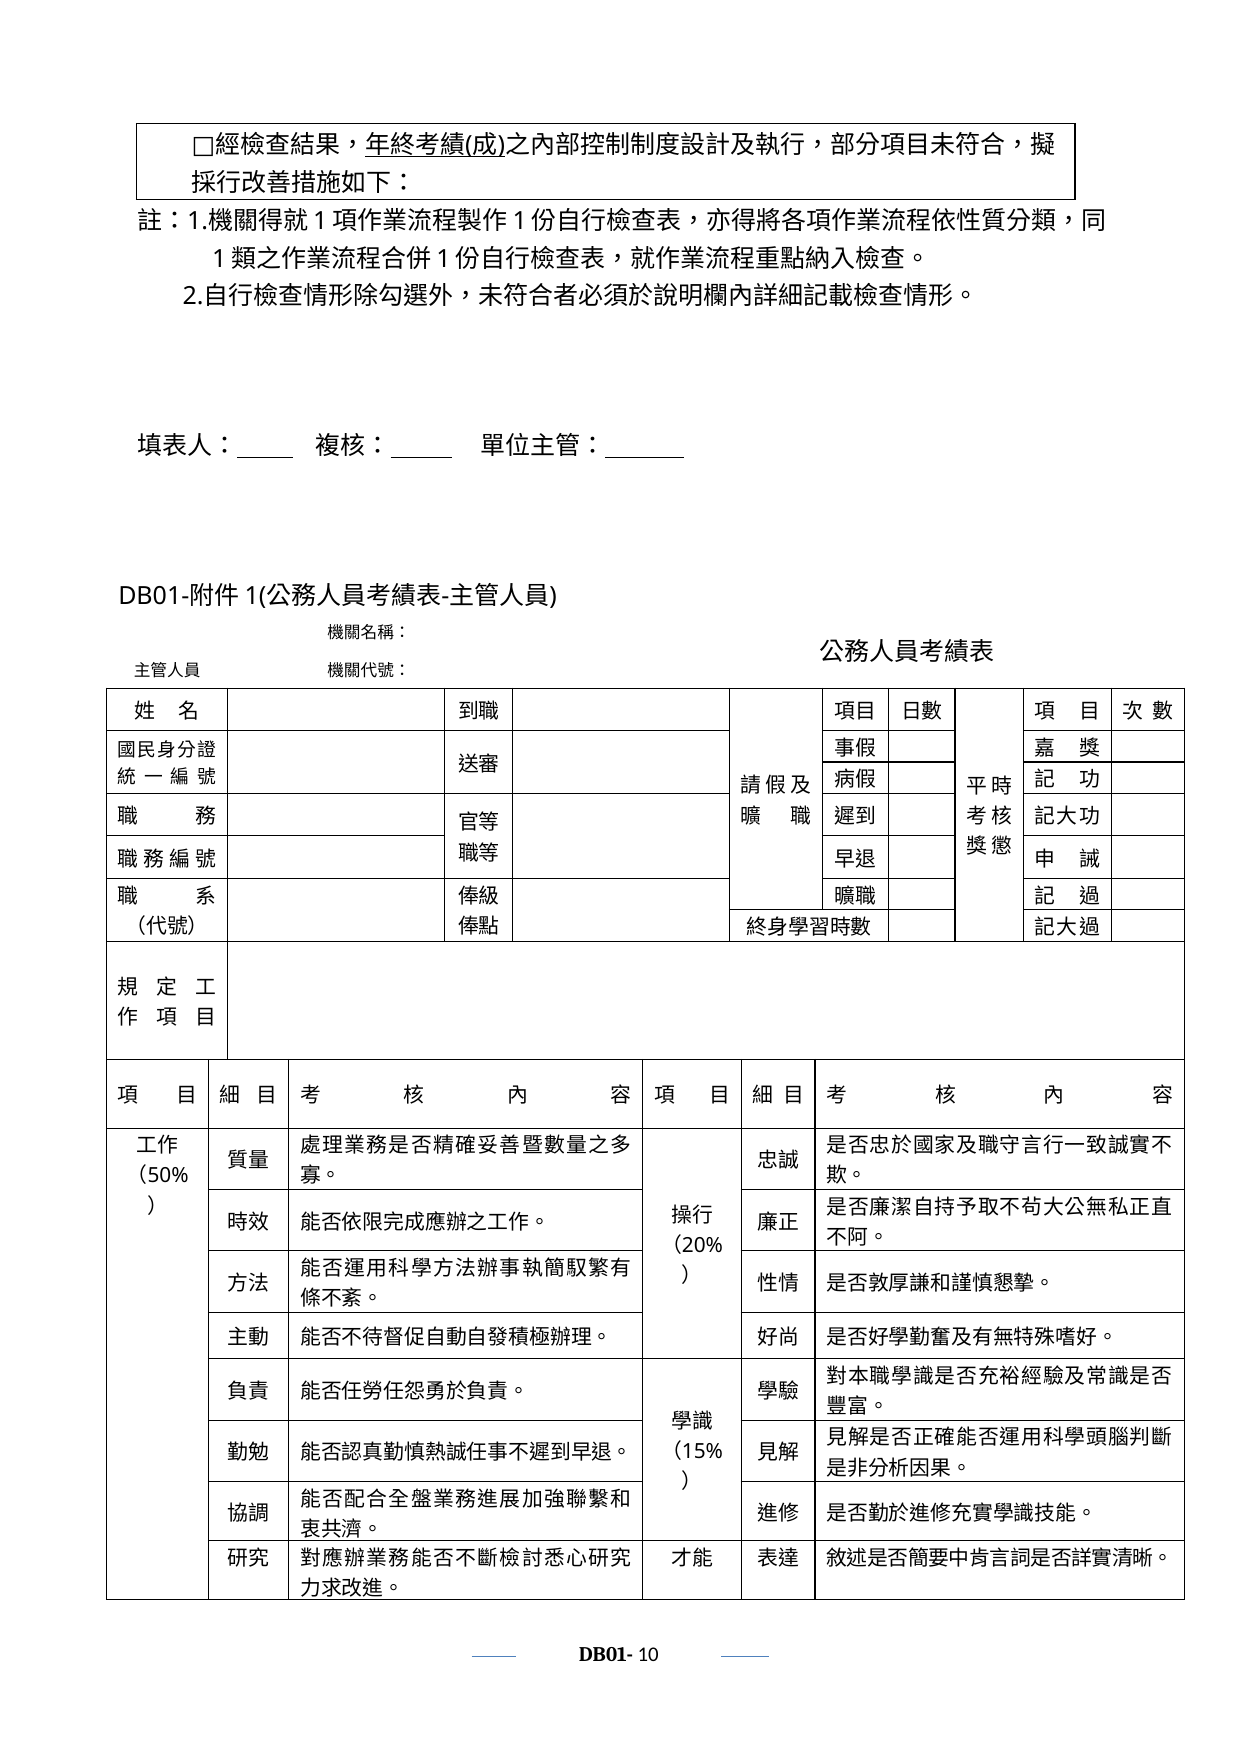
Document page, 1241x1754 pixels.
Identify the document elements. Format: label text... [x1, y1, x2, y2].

table_cell 方法 [209, 1251, 288, 1312]
table_cell 研究 [209, 1541, 288, 1599]
table_cell [1112, 836, 1184, 878]
table_cell 嘉獎 [1024, 731, 1111, 761]
table_cell [228, 689, 444, 730]
table_cell 能否運用科學方法辦事執簡馭繁有條不紊。 [289, 1251, 642, 1312]
table_cell 職務編號 [107, 836, 227, 878]
table_cell 職系 （代號） [107, 879, 227, 941]
table_cell 才能 [643, 1541, 741, 1599]
table_cell 終身學習時數 [730, 910, 888, 941]
table_cell 能否配合全盤業務進展加強聯繫和衷共濟。 [289, 1482, 642, 1540]
table_cell 考核內容 [816, 1060, 1184, 1127]
table_cell 考核內容 [289, 1060, 642, 1127]
table_cell 細目 [209, 1060, 288, 1127]
table_cell [228, 794, 444, 835]
table_cell 遲到 [823, 794, 888, 835]
table_cell 學驗 [742, 1359, 814, 1419]
table_cell 平時考核獎懲 [956, 689, 1023, 941]
table_cell 項目 [1024, 689, 1111, 730]
table_cell [889, 794, 954, 835]
table_header [227, 613, 324, 687]
table_cell □經檢查結果，年終考績(成)之內部控制制度設計及執行，部分項目未符合，擬採行改善措施如下： [137, 124, 1074, 199]
table_cell 病假 [823, 763, 888, 793]
table_cell 對本職學識是否充裕經驗及常識是否豐富。 [816, 1359, 1184, 1419]
table_cell 能否任勞任怨勇於負責。 [289, 1359, 642, 1419]
table_header 公務人員考績表 [795, 613, 1018, 687]
table_cell 日數 [889, 689, 954, 730]
table_cell 記功 [1024, 763, 1111, 793]
table_cell [513, 689, 729, 730]
text 註：1.機關得就1項作業流程製作1份自行檢查表，亦得將各項作業流程依性質分類，同1類之作業流程合併1份自行檢查表，就作業流程重點納入檢查。 [137, 200, 1122, 275]
table_cell [228, 836, 444, 878]
table_cell 廉正 [742, 1190, 814, 1250]
table_cell 職務 [107, 794, 227, 835]
table_cell 是否廉潔自持予取不茍大公無私正直不阿。 [816, 1190, 1184, 1250]
table_cell [889, 910, 954, 941]
table_cell 勤勉 [209, 1421, 288, 1481]
table_cell 俸級 俸點 [445, 879, 512, 941]
table_cell 記大過 [1024, 910, 1111, 941]
table_cell 對應辦業務能否不斷檢討悉心研究力求改進。 [289, 1541, 642, 1599]
table_cell 見解是否正確能否運用科學頭腦判斷是非分析因果。 [816, 1421, 1184, 1481]
table_cell [513, 731, 729, 793]
table_cell [513, 794, 729, 878]
table_cell 記大功 [1024, 794, 1111, 835]
text DB01-附件1(公務人員考績表-主管人員) [118, 575, 1122, 612]
table_header 主管人員 [106, 613, 227, 687]
table_cell 項目 [643, 1060, 741, 1127]
table_cell 主動 [209, 1313, 288, 1358]
table_cell 進修 [742, 1482, 814, 1540]
table_cell [1112, 879, 1184, 909]
table_cell 記過 [1024, 879, 1111, 909]
table_cell 是否敦厚謙和謹慎懇摯。 [816, 1251, 1184, 1312]
table_cell [513, 879, 729, 941]
table_cell 能否依限完成應辦之工作。 [289, 1190, 642, 1250]
table_cell 處理業務是否精確妥善暨數量之多寡。 [289, 1129, 642, 1189]
table_cell 好尚 [742, 1313, 814, 1358]
table_cell 負責 [209, 1359, 288, 1419]
text 2.自行檢查情形除勾選外，未符合者必須於說明欄內詳細記載檢查情形。 [182, 275, 1122, 312]
table_cell 事假 [823, 731, 888, 761]
table_cell 送審 [445, 731, 512, 793]
table_cell 項目 [823, 689, 888, 730]
table_cell 學識 （15%） [643, 1359, 741, 1540]
table_cell 協調 [209, 1482, 288, 1540]
table_cell 能否認真勤慎熱誠任事不遲到早退。 [289, 1421, 642, 1481]
table_cell 請假及曠職 [730, 689, 822, 909]
table_cell 姓 名 [107, 689, 227, 730]
table_header 機關名稱： [324, 613, 795, 650]
table_cell 表達 [742, 1541, 814, 1599]
table_header [1018, 613, 1184, 687]
table_cell 是否勤於進修充實學識技能。 [816, 1482, 1184, 1540]
table_cell 到職 [445, 689, 512, 730]
table_cell 曠職 [823, 879, 888, 909]
table_cell [889, 763, 954, 793]
table_cell [889, 879, 954, 909]
table_cell [228, 731, 444, 793]
text 填表人： 複核： 單位主管： [137, 425, 1122, 462]
table_cell [1112, 794, 1184, 835]
table_cell 性情 [742, 1251, 814, 1312]
table_cell [889, 836, 954, 878]
table_cell [1112, 910, 1184, 941]
table_cell 細目 [742, 1060, 814, 1127]
table_cell 項目 [107, 1060, 208, 1127]
table_cell 規定工 作項目 [107, 942, 227, 1059]
table_cell 敘述是否簡要中肯言詞是否詳實清晰。 [816, 1541, 1184, 1599]
table_cell 申誡 [1024, 836, 1111, 878]
table_cell [889, 731, 954, 761]
table_cell 忠誠 [742, 1129, 814, 1189]
table_cell 早退 [823, 836, 888, 878]
table_cell 工作 （50%） [107, 1129, 208, 1599]
table_cell 時效 [209, 1190, 288, 1250]
table_cell 是否忠於國家及職守言行一致誠實不欺。 [816, 1129, 1184, 1189]
table_cell 質量 [209, 1129, 288, 1189]
table_cell [228, 879, 444, 941]
table_cell 是否好學勤奮及有無特殊嗜好。 [816, 1313, 1184, 1358]
table_cell 能否不待督促自動自發積極辦理。 [289, 1313, 642, 1358]
table_cell 操行 （20%） [643, 1129, 741, 1358]
table_cell 官等 職等 [445, 794, 512, 878]
table_cell 國民身分證統一編號 [107, 731, 227, 793]
table_cell [1112, 763, 1184, 793]
table_cell 見解 [742, 1421, 814, 1481]
table_cell 機關代號： [324, 650, 795, 687]
table_cell [1112, 731, 1184, 761]
table_cell [228, 942, 1184, 1059]
table_cell 次數 [1112, 689, 1184, 730]
